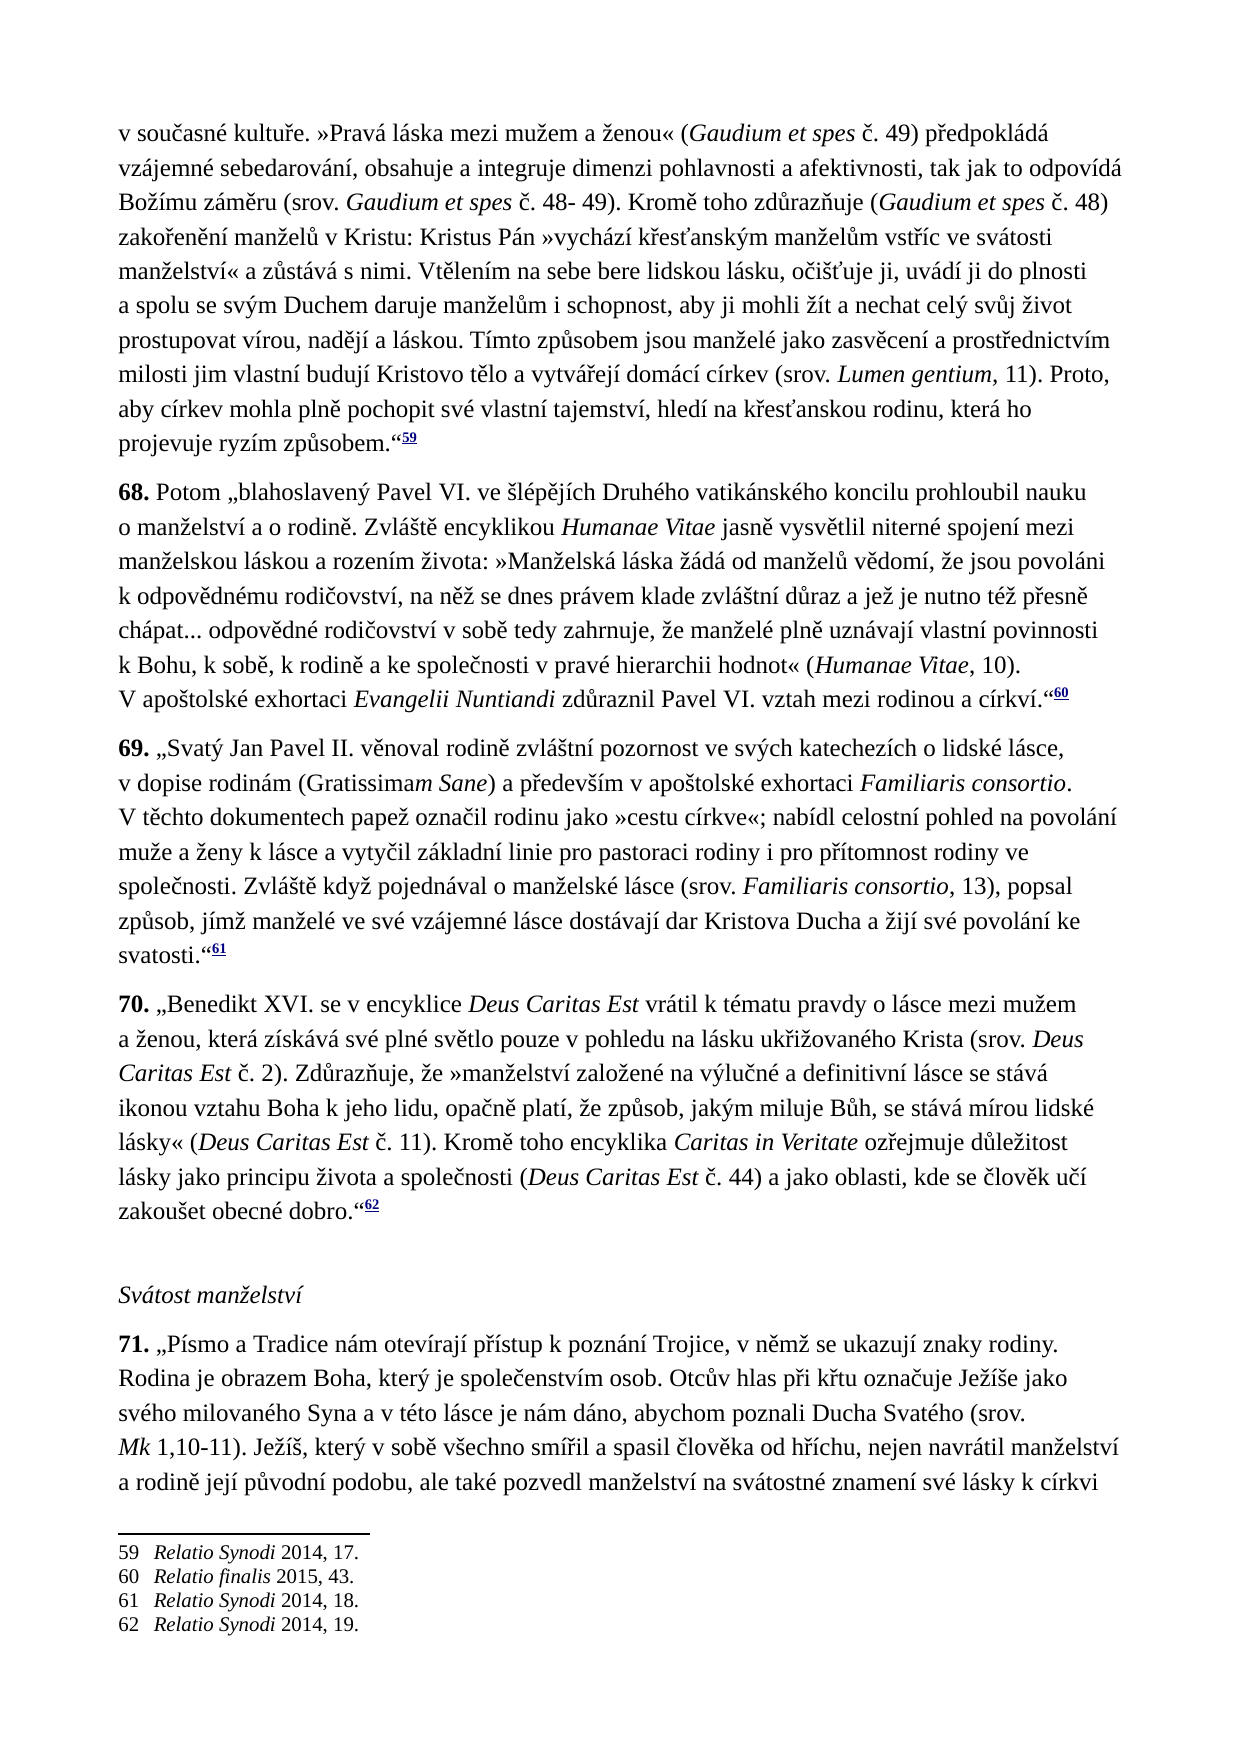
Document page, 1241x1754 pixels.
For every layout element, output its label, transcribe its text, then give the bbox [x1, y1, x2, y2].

text Svátost manželství [118, 1280, 1122, 1308]
text v současné kultuře. »Pravá láska mezi mužem a ženou« (Gaudium et spes č. 49) předpokládá vzájemné sebedarování, obsahuje a integruje dimenzi pohlavnosti a afektivnosti, tak jak to odpovídá Božímu záměru (srov. Gaudium et spes č. 48- 49). Kromě toho zdůrazňuje (Gaudium et spes č. 48) zakořenění manželů v Kristu: Kristus Pán »vychází křesťanským manželům vstříc ve svátosti manželství« a zůstává s nimi. Vtělením na sebe bere lidskou lásku, očišťuje ji, uvádí ji do plnosti a spolu se svým Duchem daruje manželům i schopnost, aby ji mohli žít a nechat celý svůj život prostupovat vírou, nadějí a láskou. Tímto způsobem jsou manželé jako zasvěcení a prostřednictvím milosti jim vlastní budují Kristovo tělo a vytvářejí domácí církev (srov. Lumen gentium, 11). Proto, aby církev mohla plně pochopit své vlastní tajemství, hledí na křesťanskou rodinu, která ho projevuje ryzím způsobem.“ [118, 118, 1122, 457]
text 69. „Svatý Jan Pavel II. věnoval rodině zvláštní pozornost ve svých katechezích o lidské lásce, v dopise rodinám (Gratissimam Sane) a především v apoštolské exhortaci Familiaris consortio. V těchto dokumentech papež označil rodinu jako »cestu církve«; nabídl celostní pohled na povolání muže a ženy k lásce a vytyčil základní linie pro pastoraci rodiny i pro přítomnost rodiny ve společnosti. Zvláště když pojednával o manželské lásce (srov. Familiaris consortio, 13), popsal způsob, jímž manželé ve své vzájemné lásce dostávají dar Kristova Ducha a žijí své povolání ke svatosti.“ [118, 733, 1122, 969]
text Relatio Synodi 2014, 18. [118, 1588, 1122, 1612]
text 71. „Písmo a Tradice nám otevírají přístup k poznání Trojice, v němž se ukazují znaky rodiny. Rodina je obrazem Boha, který je společenstvím osob. Otcův hlas při křtu označuje Ježíše jako svého milovaného Syna a v této lásce je nám dáno, abychom poznali Ducha Svatého (srov. Mk 1,10-11). Ježíš, který v sobě všechno smířil a spasil člověka od hříchu, nejen navrátil manželství a rodině její původní podobu, ale také pozvedl manželství na svátostné znamení své lásky k církvi [118, 1329, 1122, 1496]
text 70. „Benedikt XVI. se v encyklice Deus Caritas Est vrátil k tématu pravdy o lásce mezi mužem a ženou, která získává své plné světlo pouze v pohledu na lásku ukřižovaného Krista (srov. Deus Caritas Est č. 2). Zdůrazňuje, že »manželství založené na výlučné a definitivní lásce se stává ikonou vztahu Boha k jeho lidu, opačně platí, že způsob, jakým miluje Bůh, se stává mírou lidské lásky« (Deus Caritas Est č. 11). Kromě toho encyklika Caritas in Veritate ozřejmuje důležitost lásky jako principu života a společnosti (Deus Caritas Est č. 44) a jako oblasti, kde se člověk učí zakoušet obecné dobro.“ [118, 989, 1122, 1259]
text Relatio finalis 2015, 43. [118, 1564, 1122, 1588]
text Relatio Synodi 2014, 19. [118, 1612, 1122, 1636]
text Relatio Synodi 2014, 17. [118, 1539, 1122, 1564]
text 68. Potom „blahoslavený Pavel VI. ve šlépějích Druhého vatikánského koncilu prohloubil nauku o manželství a o rodině. Zvláště encyklikou Humanae Vitae jasně vysvětlil niterné spojení mezi manželskou láskou a rozením života: »Manželská láska žádá od manželů vědomí, že jsou povoláni k odpovědnému rodičovství, na něž se dnes právem klade zvláštní důraz a jež je nutno též přesně chápat... odpovědné rodičovství v sobě tedy zahrnuje, že manželé plně uznávají vlastní povinnosti k Bohu, k sobě, k rodině a ke společnosti v pravé hierarchii hodnot« (Humanae Vitae, 10). V apoštolské exhortaci Evangelii Nuntiandi zdůraznil Pavel VI. vztah mezi rodinou a církví.“ [118, 477, 1122, 713]
